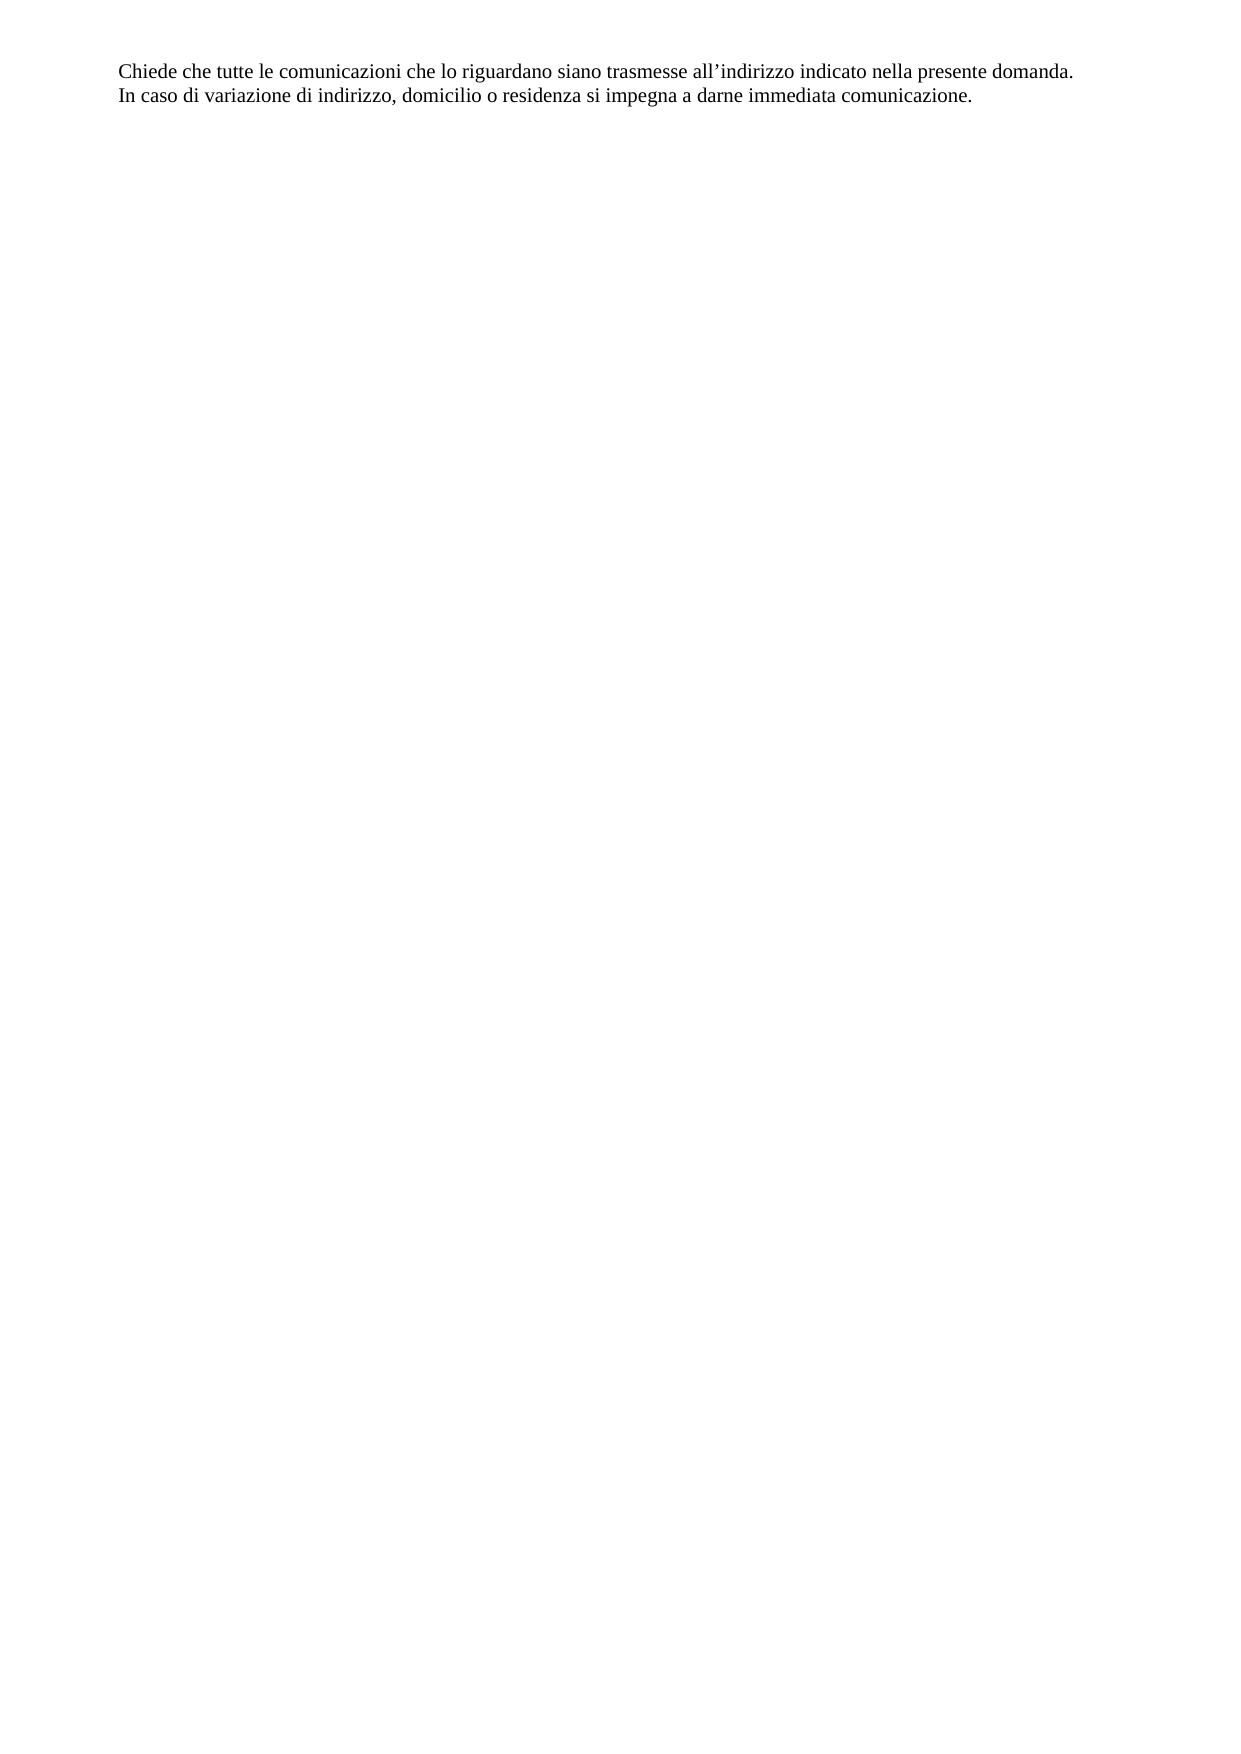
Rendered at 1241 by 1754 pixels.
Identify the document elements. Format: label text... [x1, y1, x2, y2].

text In caso di variazione di indirizzo, domicilio o residenza si impegna a darne immediata comunicazione. [118, 83, 1122, 107]
text Chiede che tutte le comunicazioni che lo riguardano siano trasmesse all’indirizzo indicato nella presente domanda. [118, 59, 1122, 83]
